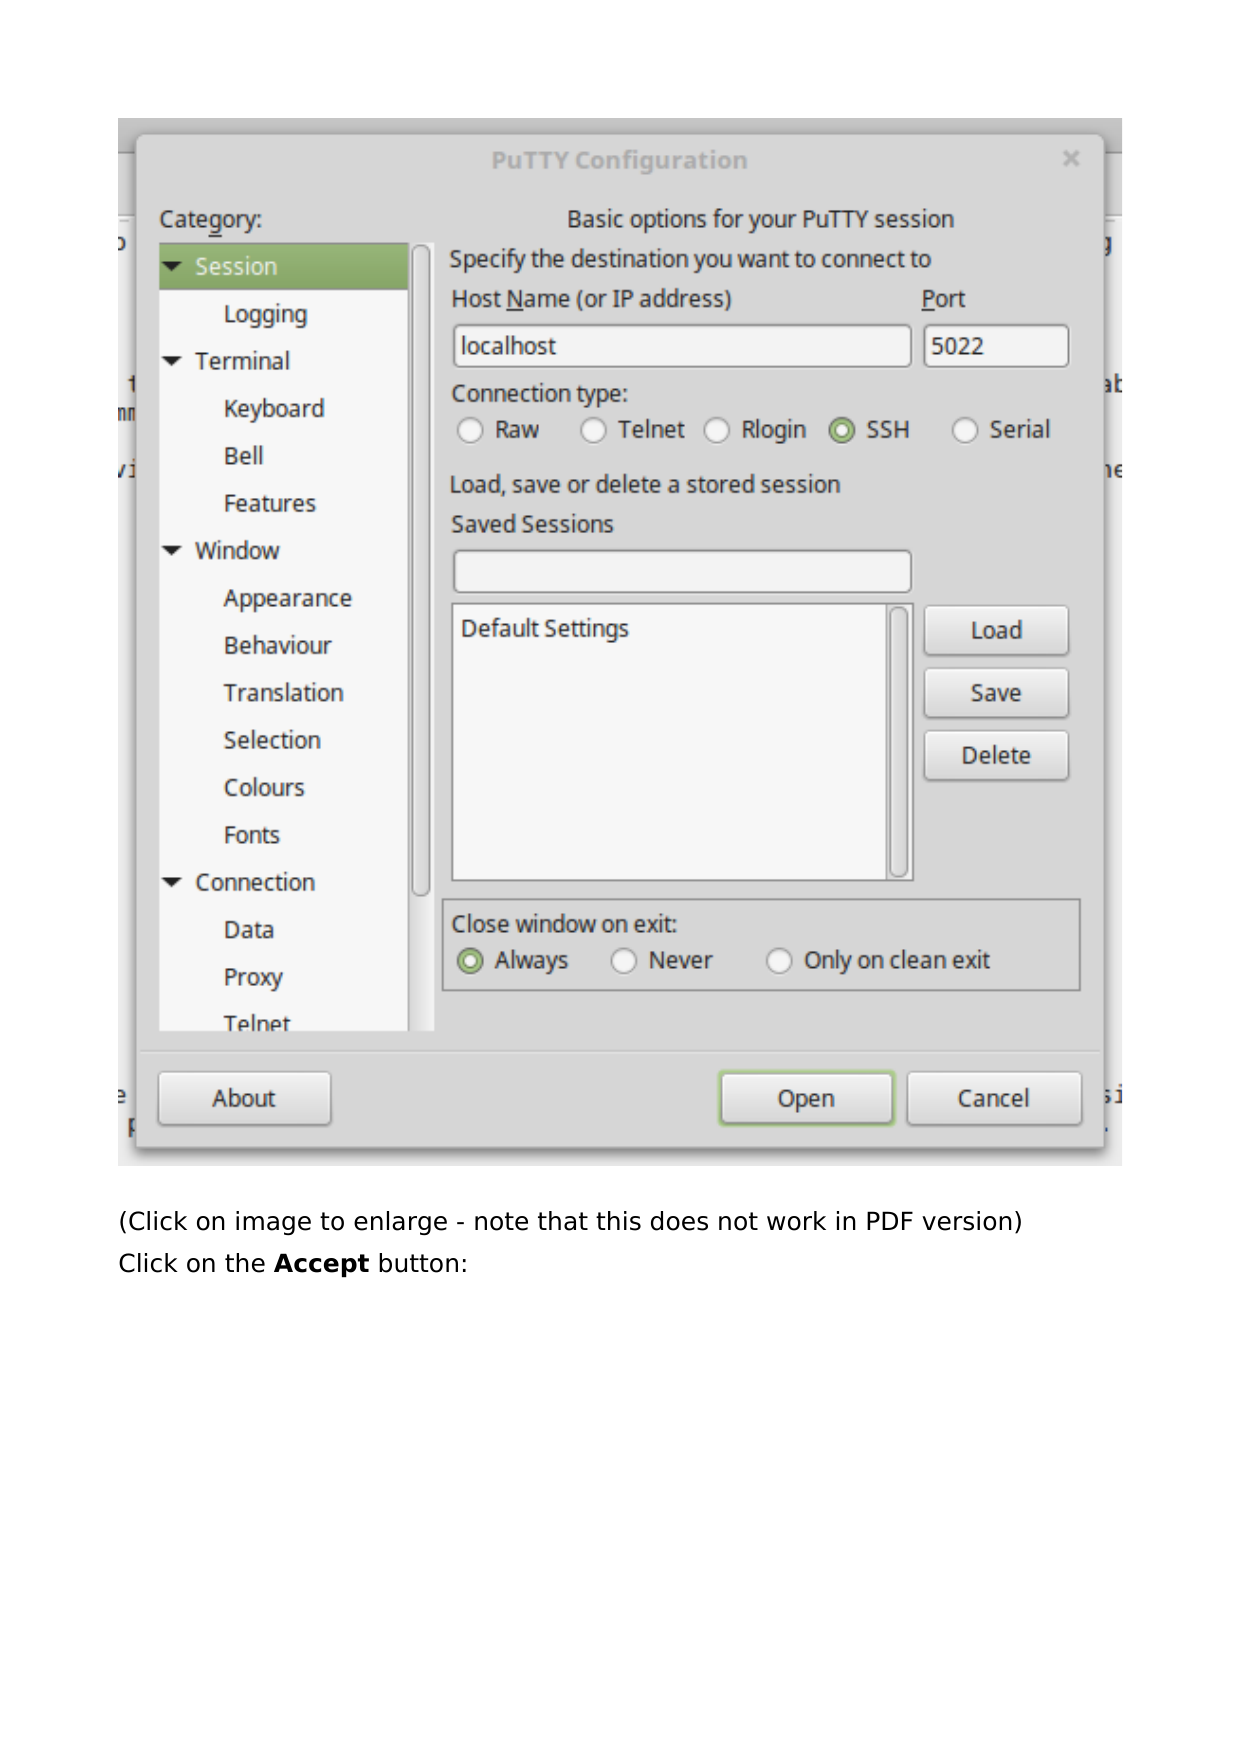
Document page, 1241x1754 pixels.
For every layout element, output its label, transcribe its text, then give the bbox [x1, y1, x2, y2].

text (Click on image to enlarge - note that this does not work in PDF version) [118, 1207, 1122, 1236]
text Click on the Accept button: [118, 1249, 1122, 1278]
picture [118, 118, 1123, 1166]
